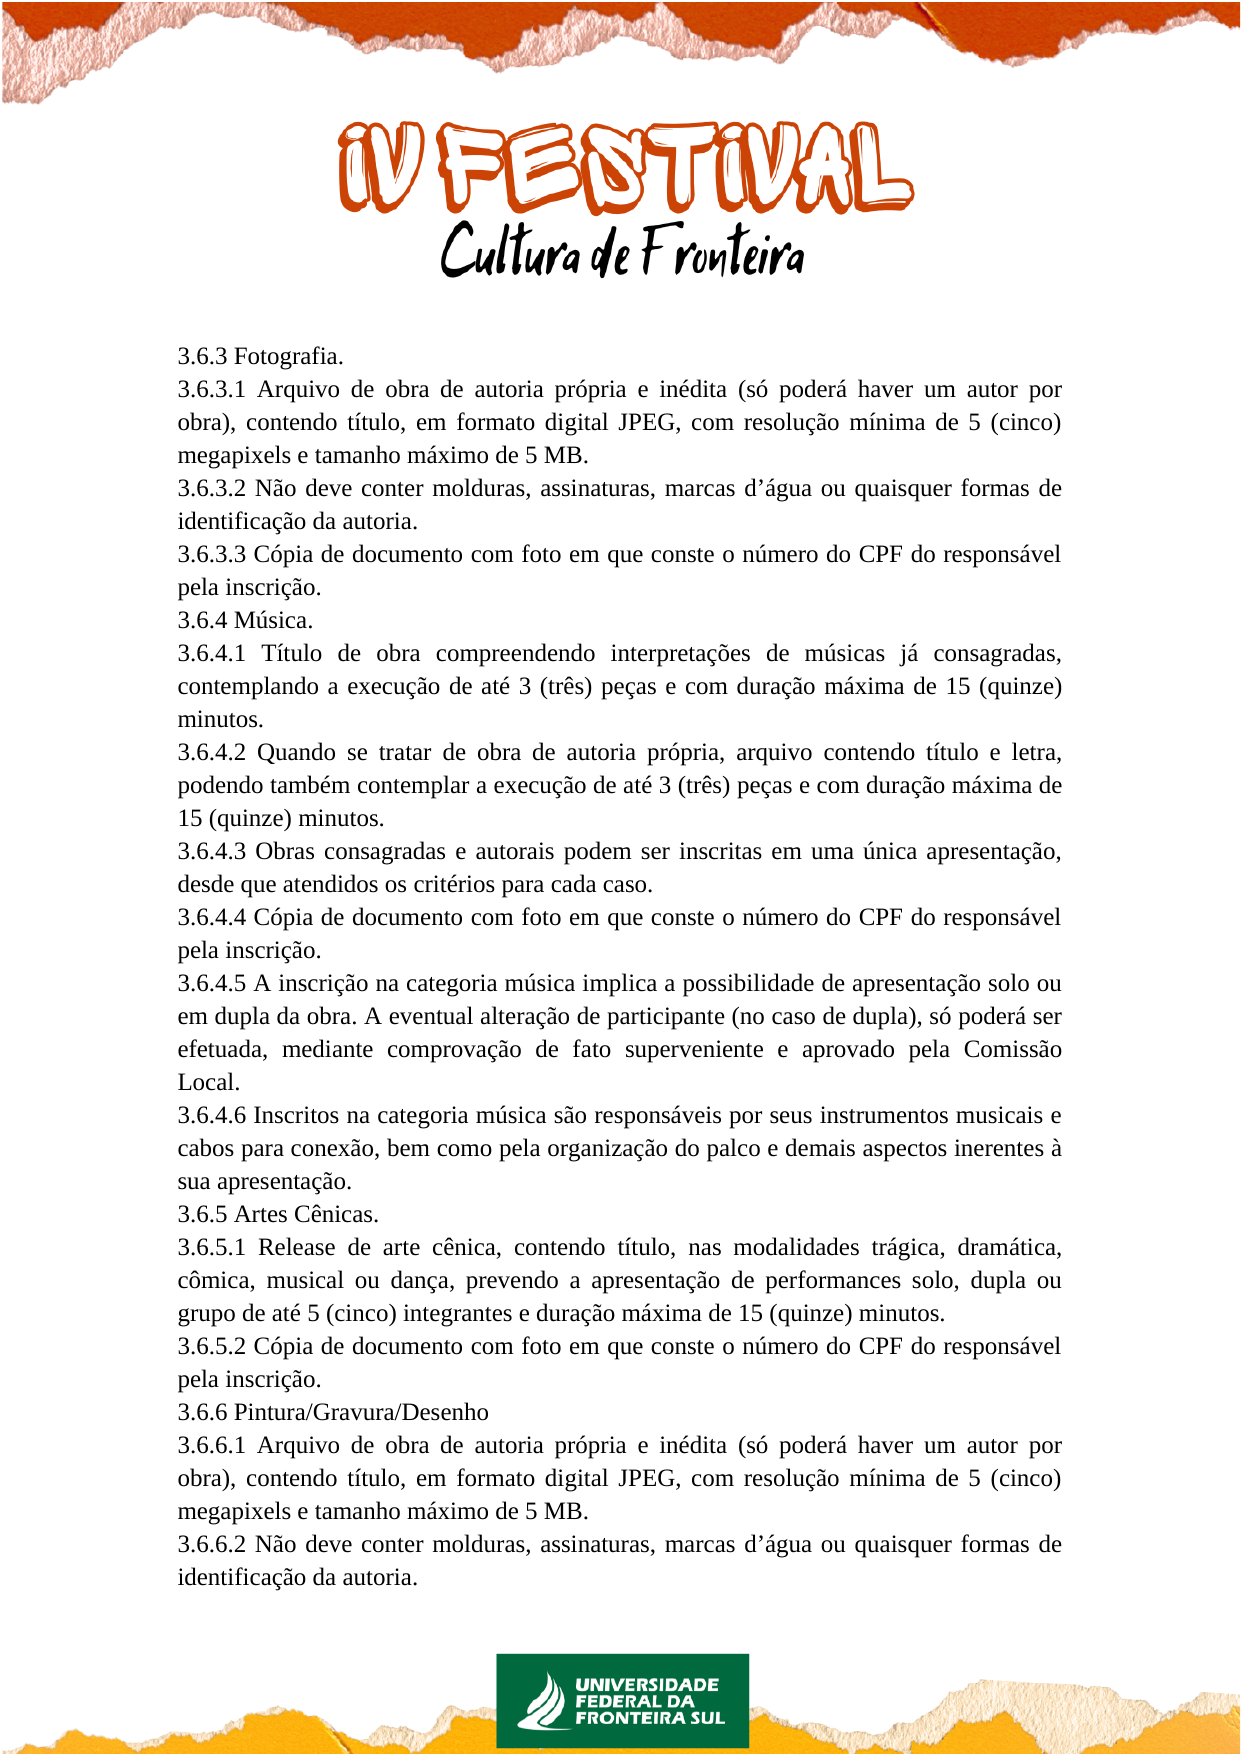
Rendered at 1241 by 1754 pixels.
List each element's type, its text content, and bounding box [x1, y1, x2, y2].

text 3.6.3.2 Não deve conter molduras, assinaturas, marcas d’água ou quaisquer formas de identificação da autoria. [177, 473, 1063, 534]
text 3.6.4 Música. [177, 605, 1063, 634]
text 3.6.4.4 Cópia de documento com foto em que conste o número do CPF do responsável pela inscrição. [177, 902, 1063, 964]
text 3.6.3.1 Arquivo de obra de autoria própria e inédita (só poderá haver um autor por obra), contendo título, em formato digital JPEG, com resolução mínima de 5 (cinco) megapixels e tamanho máximo de 5 MB. [177, 374, 1063, 468]
text 3.6.4.1 Título de obra compreendendo interpretações de músicas já consagradas, contemplando a execução de até 3 (três) peças e com duração máxima de 15 (quinze) minutos. [177, 638, 1063, 733]
text 3.6.5.1 Release de arte cênica, contendo título, nas modalidades trágica, dramática, cômica, musical ou dança, prevendo a apresentação de performances solo, dupla ou grupo de até 5 (cinco) integrantes e duração máxima de 15 (quinze) minutos. [177, 1232, 1063, 1327]
text 3.6.3.3 Cópia de documento com foto em que conste o número do CPF do responsável pela inscrição. [177, 539, 1063, 601]
text 3.6.4.2 Quando se tratar de obra de autoria própria, arquivo contendo título e letra, podendo também contemplar a execução de até 3 (três) peças e com duração máxima de 15 (quinze) minutos. [177, 737, 1063, 832]
text 3.6.4.5 A inscrição na categoria música implica a possibilidade de apresentação solo ou em dupla da obra. A eventual alteração de participante (no caso de dupla), só poderá ser efetuada, mediante comprovação de fato superveniente e aprovado pela Comissão Local. [177, 968, 1063, 1096]
picture [2, 2, 1241, 1754]
text 3.6.5.2 Cópia de documento com foto em que conste o número do CPF do responsável pela inscrição. [177, 1331, 1063, 1393]
text 3.6.6.2 Não deve conter molduras, assinaturas, marcas d’água ou quaisquer formas de identificação da autoria. [177, 1529, 1063, 1591]
text 3.6.4.3 Obras consagradas e autorais podem ser inscritas em uma única apresentação, desde que atendidos os critérios para cada caso. [177, 836, 1063, 898]
text 3.6.4.6 Inscritos na categoria música são responsáveis por seus instrumentos musicais e cabos para conexão, bem como pela organização do palco e demais aspectos inerentes à sua apresentação. [177, 1100, 1063, 1195]
text 3.6.3 Fotografia. [177, 341, 1063, 369]
text 3.6.5 Artes Cênicas. [177, 1199, 1063, 1228]
text 3.6.6.1 Arquivo de obra de autoria própria e inédita (só poderá haver um autor por obra), contendo título, em formato digital JPEG, com resolução mínima de 5 (cinco) megapixels e tamanho máximo de 5 MB. [177, 1430, 1063, 1525]
text 3.6.6 Pintura/Gravura/Desenho [177, 1397, 1063, 1426]
